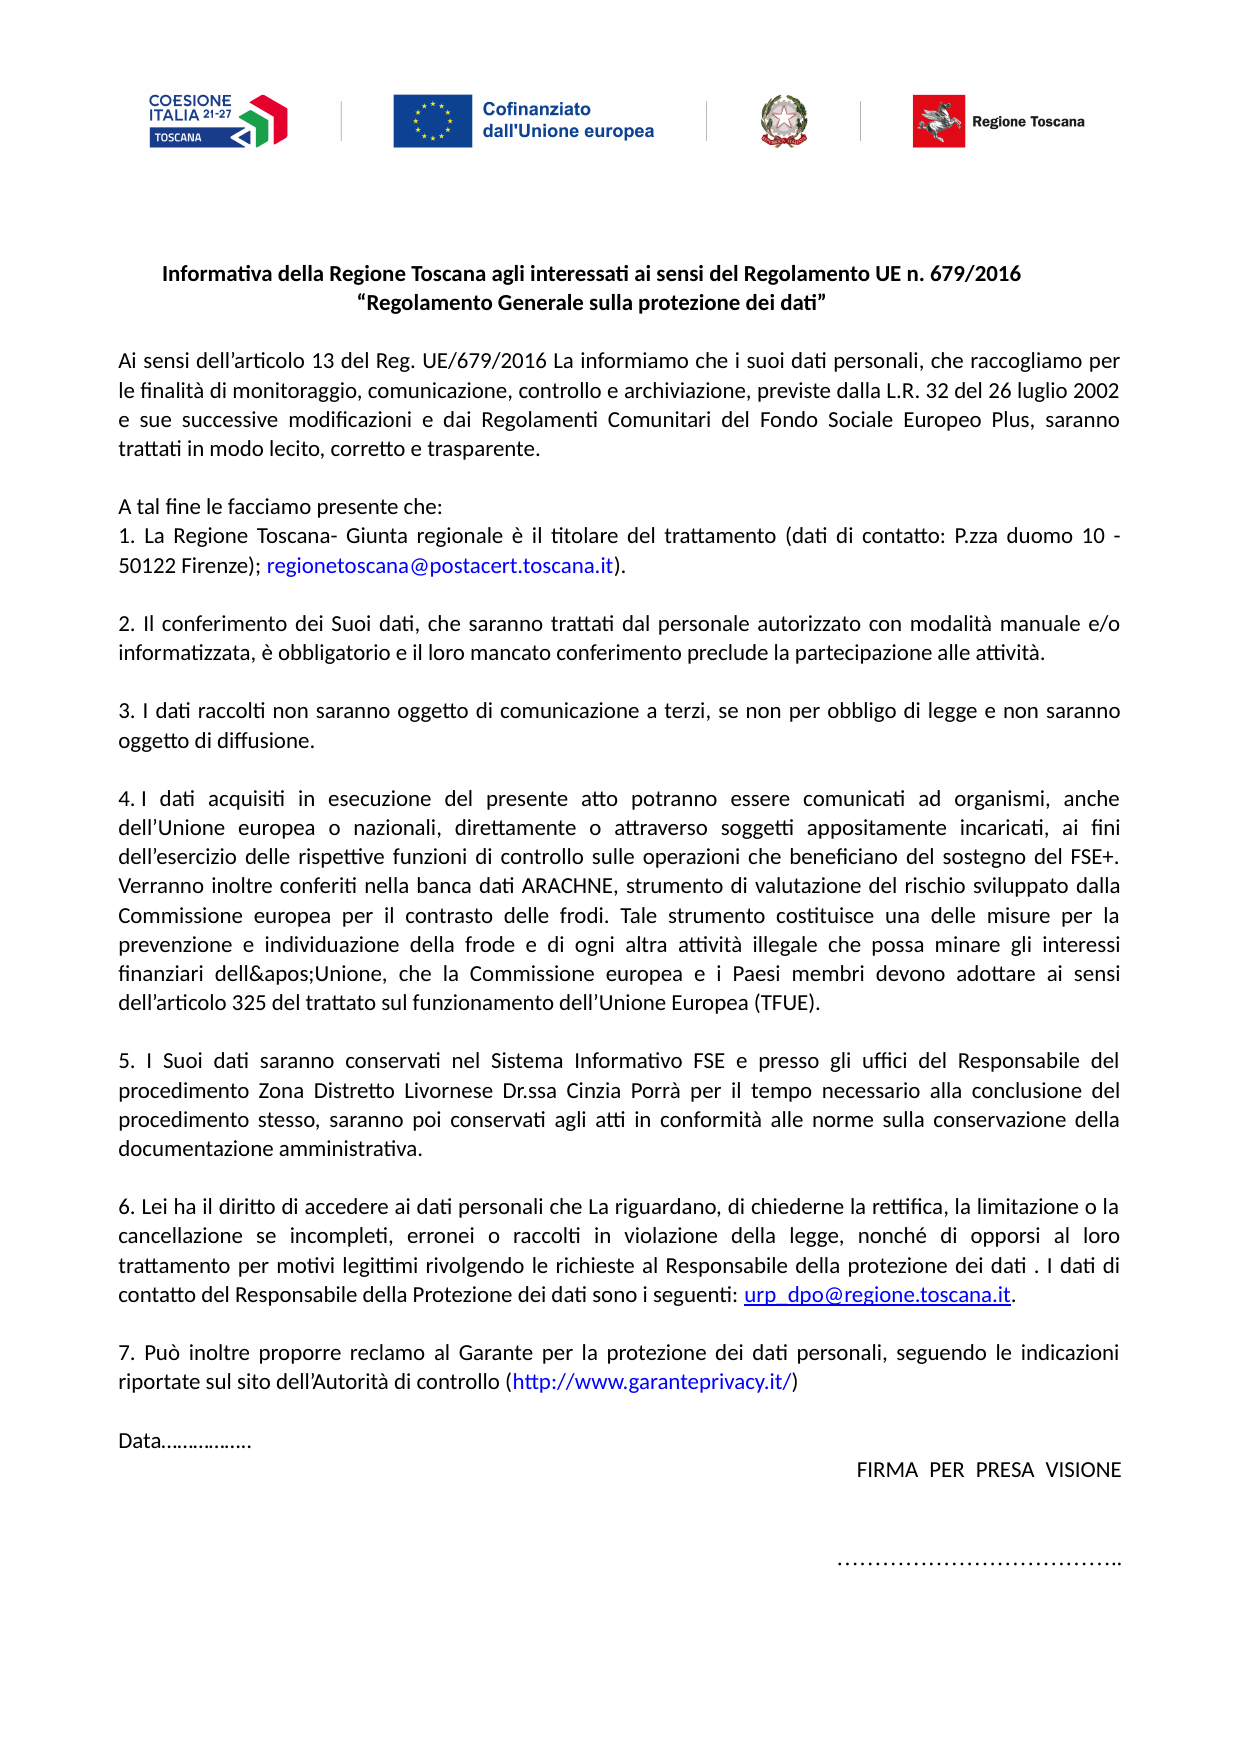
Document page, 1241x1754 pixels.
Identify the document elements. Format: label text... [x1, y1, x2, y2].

text A tal fine le facciamo presente che: [118, 491, 1122, 520]
text FIRMA PER PRESA VISIONE [118, 1454, 1122, 1512]
text ……………………………….. [118, 1512, 1122, 1570]
text 1. La Regione Toscana- Giunta regionale è il titolare del trattamento (dati di contatto: P.zza duomo 10 - 50122 Firenze); regionetoscana@postacert.toscana.it). [118, 520, 1122, 579]
text 2. Il conferimento dei Suoi dati, che saranno trattati dal personale autorizzato con modalità manuale e/o informatizzata, è obbligatorio e il loro mancato conferimento preclude la partecipazione alle attività. [118, 608, 1122, 666]
text Informativa della Regione Toscana agli interessati ai sensi del Regolamento UE n. 679/2016 “Regolamento Generale sulla protezione dei dati” [118, 258, 1066, 316]
text 6. Lei ha il diritto di accedere ai dati personali che La riguardano, di chiederne la rettifica, la limitazione o la cancellazione se incompleti, erronei o raccolti in violazione della legge, nonché di opporsi al loro trattamento per motivi legittimi rivolgendo le richieste al Responsabile della protezione dei dati . I dati di contatto del Responsabile della Protezione dei dati sono i seguenti: urp_dpo@regione.toscana.it. [118, 1191, 1122, 1308]
text 7. Può inoltre proporre reclamo al Garante per la protezione dei dati personali, seguendo le indicazioni riportate sul sito dell’Autorità di controllo (http://www.garanteprivacy.it/) [118, 1337, 1122, 1395]
text [118, 172, 1066, 229]
text 3. I dati raccolti non saranno oggetto di comunicazione a terzi, se non per obbligo di legge e non saranno oggetto di diffusione. [118, 695, 1122, 754]
text 4. I dati acquisiti in esecuzione del presente atto potranno essere comunicati ad organismi, anche dell’Unione europea o nazionali, direttamente o attraverso soggetti appositamente incaricati, ai fini dell’esercizio delle rispettive funzioni di controllo sulle operazioni che beneficiano del sostegno del FSE+. Verranno inoltre conferiti nella banca dati ARACHNE, strumento di valutazione del rischio sviluppato dalla Commissione europea per il contrasto delle frodi. Tale strumento costituisce una delle misure per la prevenzione e individuazione della frode e di ogni altra attività illegale che possa minare gli interessi finanziari dell&apos;Unione, che la Commissione europea e i Paesi membri devono adottare ai sensi dell’articolo 325 del trattato sul funzionamento dell’Unione Europea (TFUE). [118, 783, 1122, 1016]
picture [104, 70, 1127, 172]
text Ai sensi dell’articolo 13 del Reg. UE/679/2016 La informiamo che i suoi dati personali, che raccogliamo per le finalità di monitoraggio, comunicazione, controllo e archiviazione, previste dalla L.R. 32 del 26 luglio 2002 e sue successive modificazioni e dai Regolamenti Comunitari del Fondo Sociale Europeo Plus, saranno trattati in modo lecito, corretto e trasparente. [118, 345, 1122, 462]
text 5. I Suoi dati saranno conservati nel Sistema Informativo FSE e presso gli uffici del Responsabile del procedimento Zona Distretto Livornese Dr.ssa Cinzia Porrà per il tempo necessario alla conclusione del procedimento stesso, saranno poi conservati agli atti in conformità alle norme sulla conservazione della documentazione amministrativa. [118, 1045, 1122, 1162]
text Data…………….. [118, 1424, 1122, 1454]
